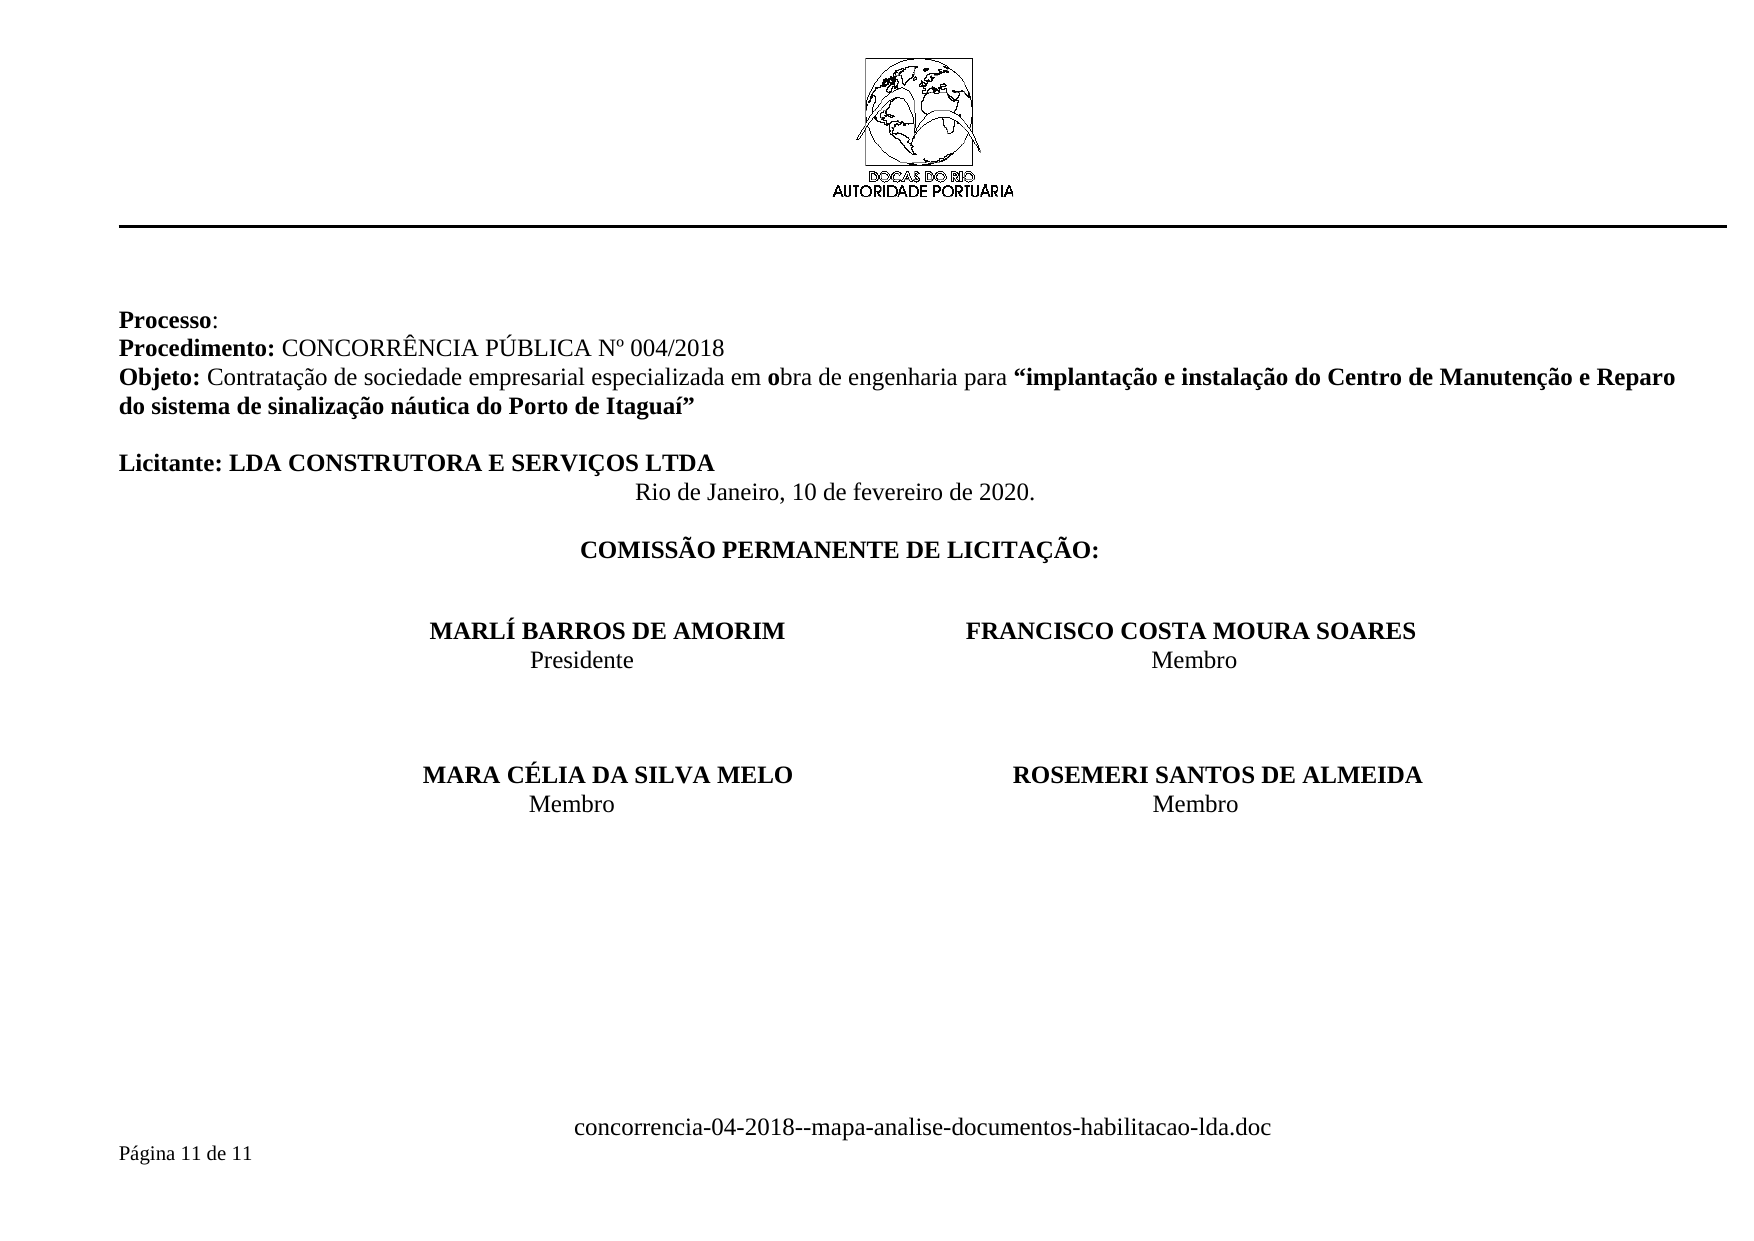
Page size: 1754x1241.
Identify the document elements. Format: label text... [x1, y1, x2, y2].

text MARLÍ BARROS DE AMORIM FRANCISCO COSTA MOURA SOARES [118, 616, 1727, 645]
text Processo: [118, 305, 1727, 333]
text Objeto: Contratação de sociedade empresarial especializada em obra de engenharia para “implantação e instalação do Centro de Manutenção e Reparo [118, 362, 1727, 391]
text Presidente Membro [118, 645, 1727, 674]
text Membro Membro [192, 789, 1727, 818]
text Licitante: LDA CONSTRUTORA E SERVIÇOS LTDA [118, 448, 1727, 477]
text MARA CÉLIA DA SILVA MELO ROSEMERI SANTOS DE ALMEIDA [118, 760, 1727, 789]
picture [832, 58, 1014, 197]
text Procedimento: CONCORRÊNCIA PÚBLICA Nº 004/2018 [118, 333, 1727, 362]
text do sistema de sinalização náutica do Porto de Itaguaí” [118, 391, 1727, 420]
text COMISSÃO PERMANENTE DE LICITAÇÃO: [487, 535, 1727, 563]
text Rio de Janeiro, 10 de fevereiro de 2020. [561, 477, 1727, 506]
